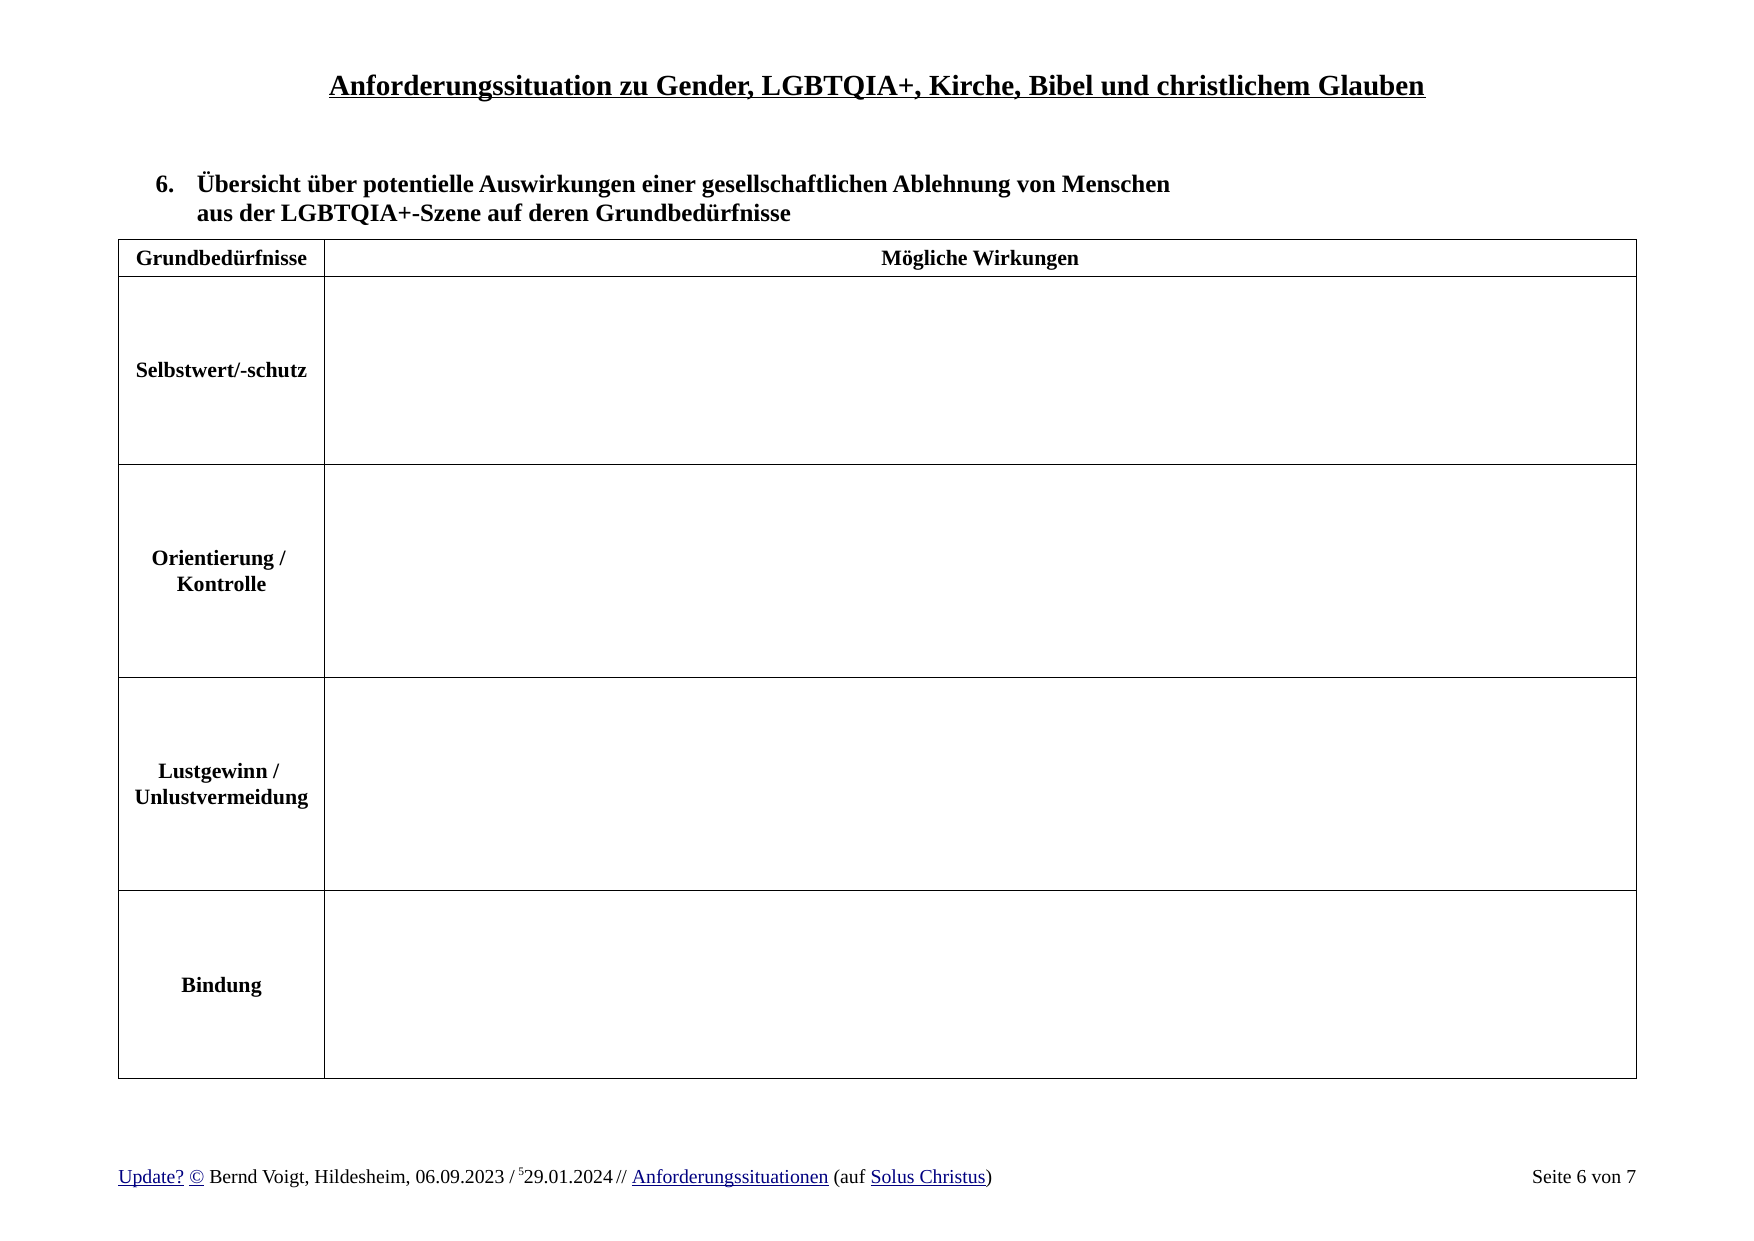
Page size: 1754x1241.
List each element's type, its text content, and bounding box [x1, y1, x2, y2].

table_cell Selbstwert/-schutz [119, 277, 324, 464]
table_header Mögliche Wirkungen [325, 240, 1636, 276]
table_cell [325, 891, 1636, 1078]
table_cell Bindung [119, 891, 324, 1078]
table_cell [325, 277, 1636, 464]
table_cell Orientierung / Kontrolle [119, 465, 324, 677]
subtitle Übersicht über potentielle Auswirkungen einer gesellschaftlichen Ablehnung von Menschen aus der LGBTQIA+-Szene auf deren Grundbedürfnisse [155, 169, 1636, 227]
table_cell Lustgewinn / Unlustvermeidung [119, 678, 324, 890]
table_cell [325, 678, 1636, 890]
table_cell [325, 465, 1636, 677]
table_header Grundbedürfnisse [119, 240, 324, 276]
